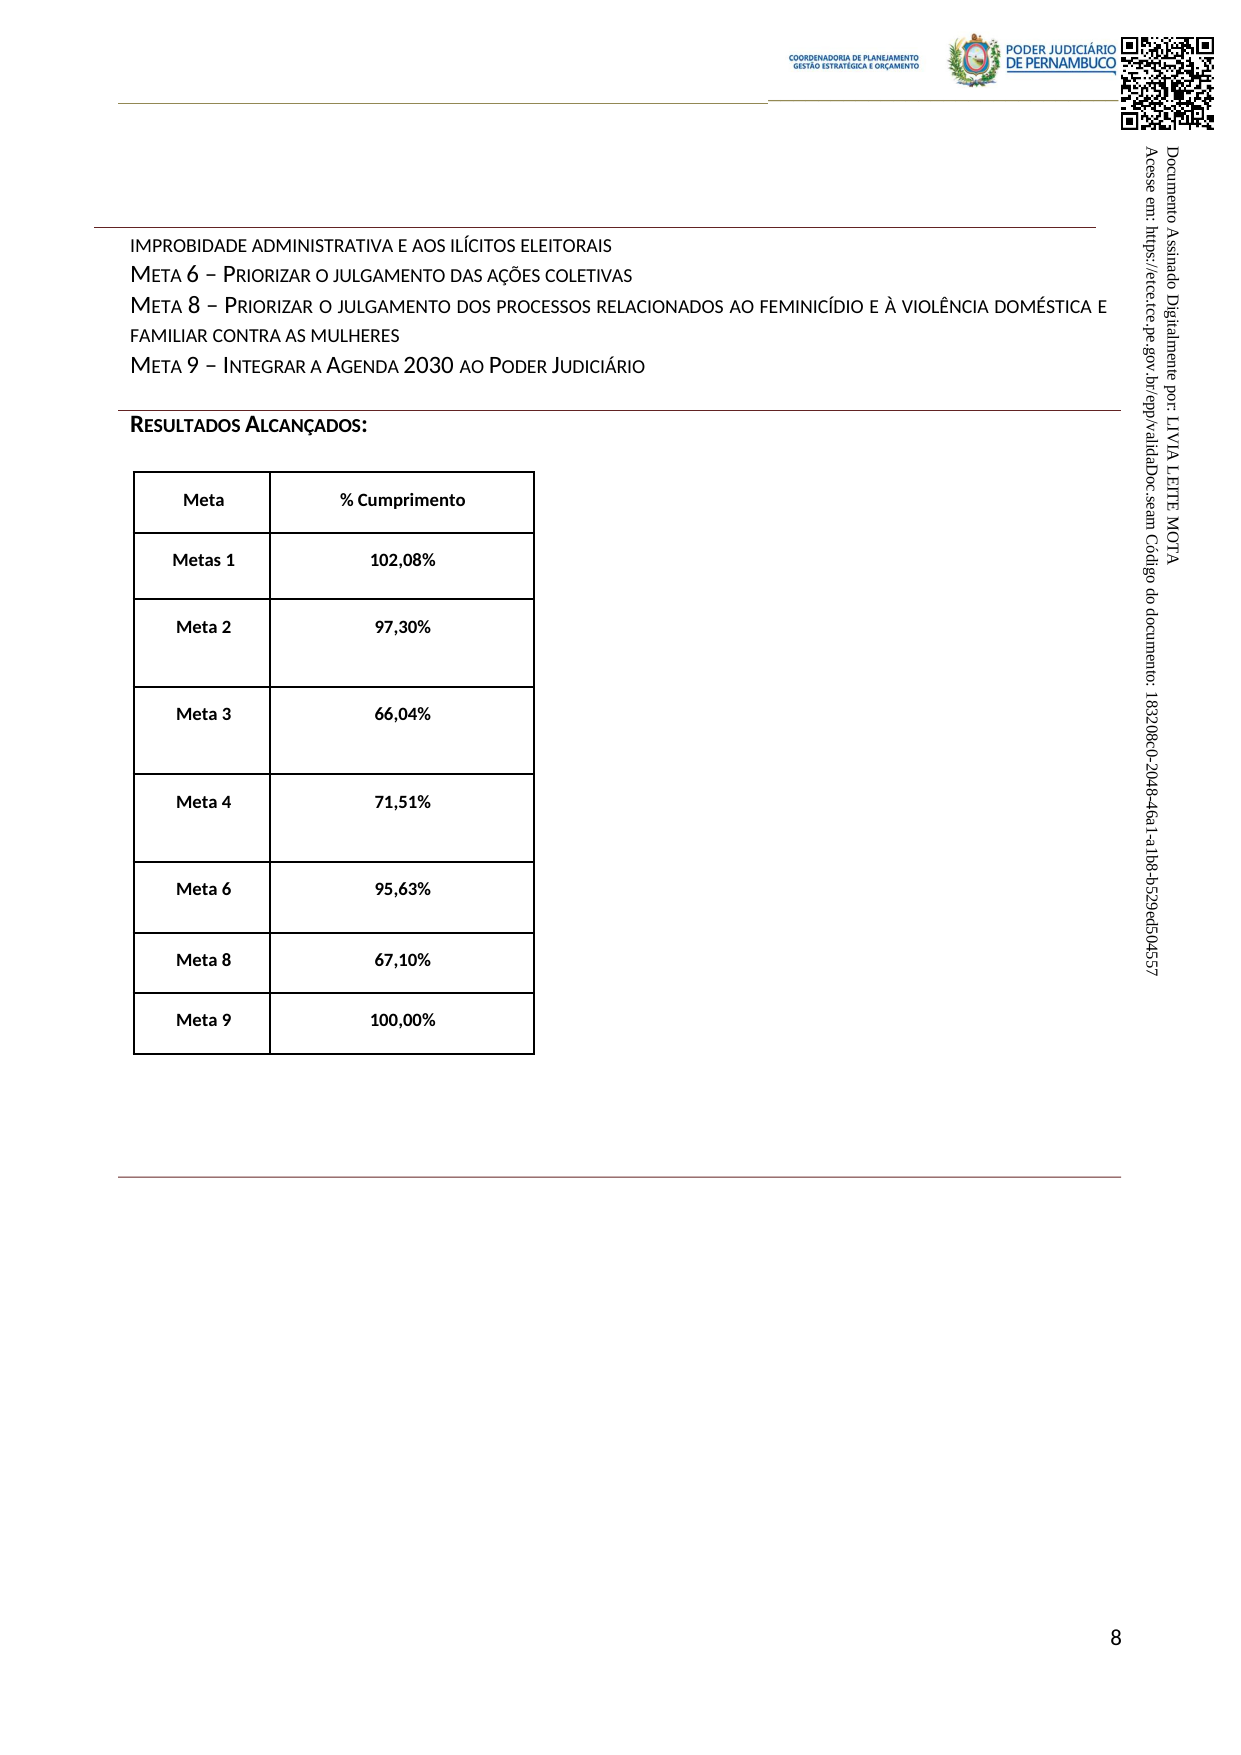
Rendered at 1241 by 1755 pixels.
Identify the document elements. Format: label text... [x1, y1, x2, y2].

table_cell Meta 2 [135, 600, 269, 686]
text [1184, 404, 1241, 438]
table_cell Meta 6 [135, 863, 269, 932]
table_cell Meta 9 [135, 994, 269, 1052]
table_cell Meta 3 [135, 688, 269, 773]
table_cell 71,51% [271, 775, 533, 861]
table_cell 100,00% [271, 994, 533, 1052]
table_cell 67,10% [271, 934, 533, 992]
text Documento Assinado Digitalmente por: LIVIA LEITE MOTA [1164, 146, 1183, 979]
table_cell 97,30% [271, 600, 533, 686]
text META 8 – PRIORIZAR O JULGAMENTO DOS PROCESSOS RELACIONADOS AO FEMINICÍDIO E À VIOLÊNCIA DOMÉSTICA E FAMILIAR CONTRA AS MULHERES [130, 289, 1111, 347]
text [1184, 351, 1241, 379]
table_cell 102,08% [271, 534, 533, 598]
text META 9 – INTEGRAR A AGENDA 2030 AO PODER JUDICIÁRIO [130, 351, 1141, 379]
table_cell 95,63% [271, 863, 533, 932]
text [1184, 233, 1241, 257]
text META 6 – PRIORIZAR O JULGAMENTO DAS AÇÕES COLETIVAS [130, 258, 1141, 289]
table_cell Metas 1 [135, 534, 269, 598]
text RESULTADOS ALCANÇADOS: [130, 404, 1141, 438]
table_header Meta [135, 473, 269, 532]
table_cell Meta 4 [135, 775, 269, 861]
text Acesse em: https://etce.tce.pe.gov.br/epp/validaDoc.seam Código do documento: 183208c0-2048-46a1-a1b8-b529ed504557 [1143, 146, 1162, 979]
text IMPROBIDADE ADMINISTRATIVA E AOS ILÍCITOS ELEITORAIS [130, 233, 1141, 257]
table_cell Meta 8 [135, 934, 269, 992]
text [1184, 258, 1241, 289]
table_cell 66,04% [271, 688, 533, 773]
table_header % Cumprimento [271, 473, 533, 532]
